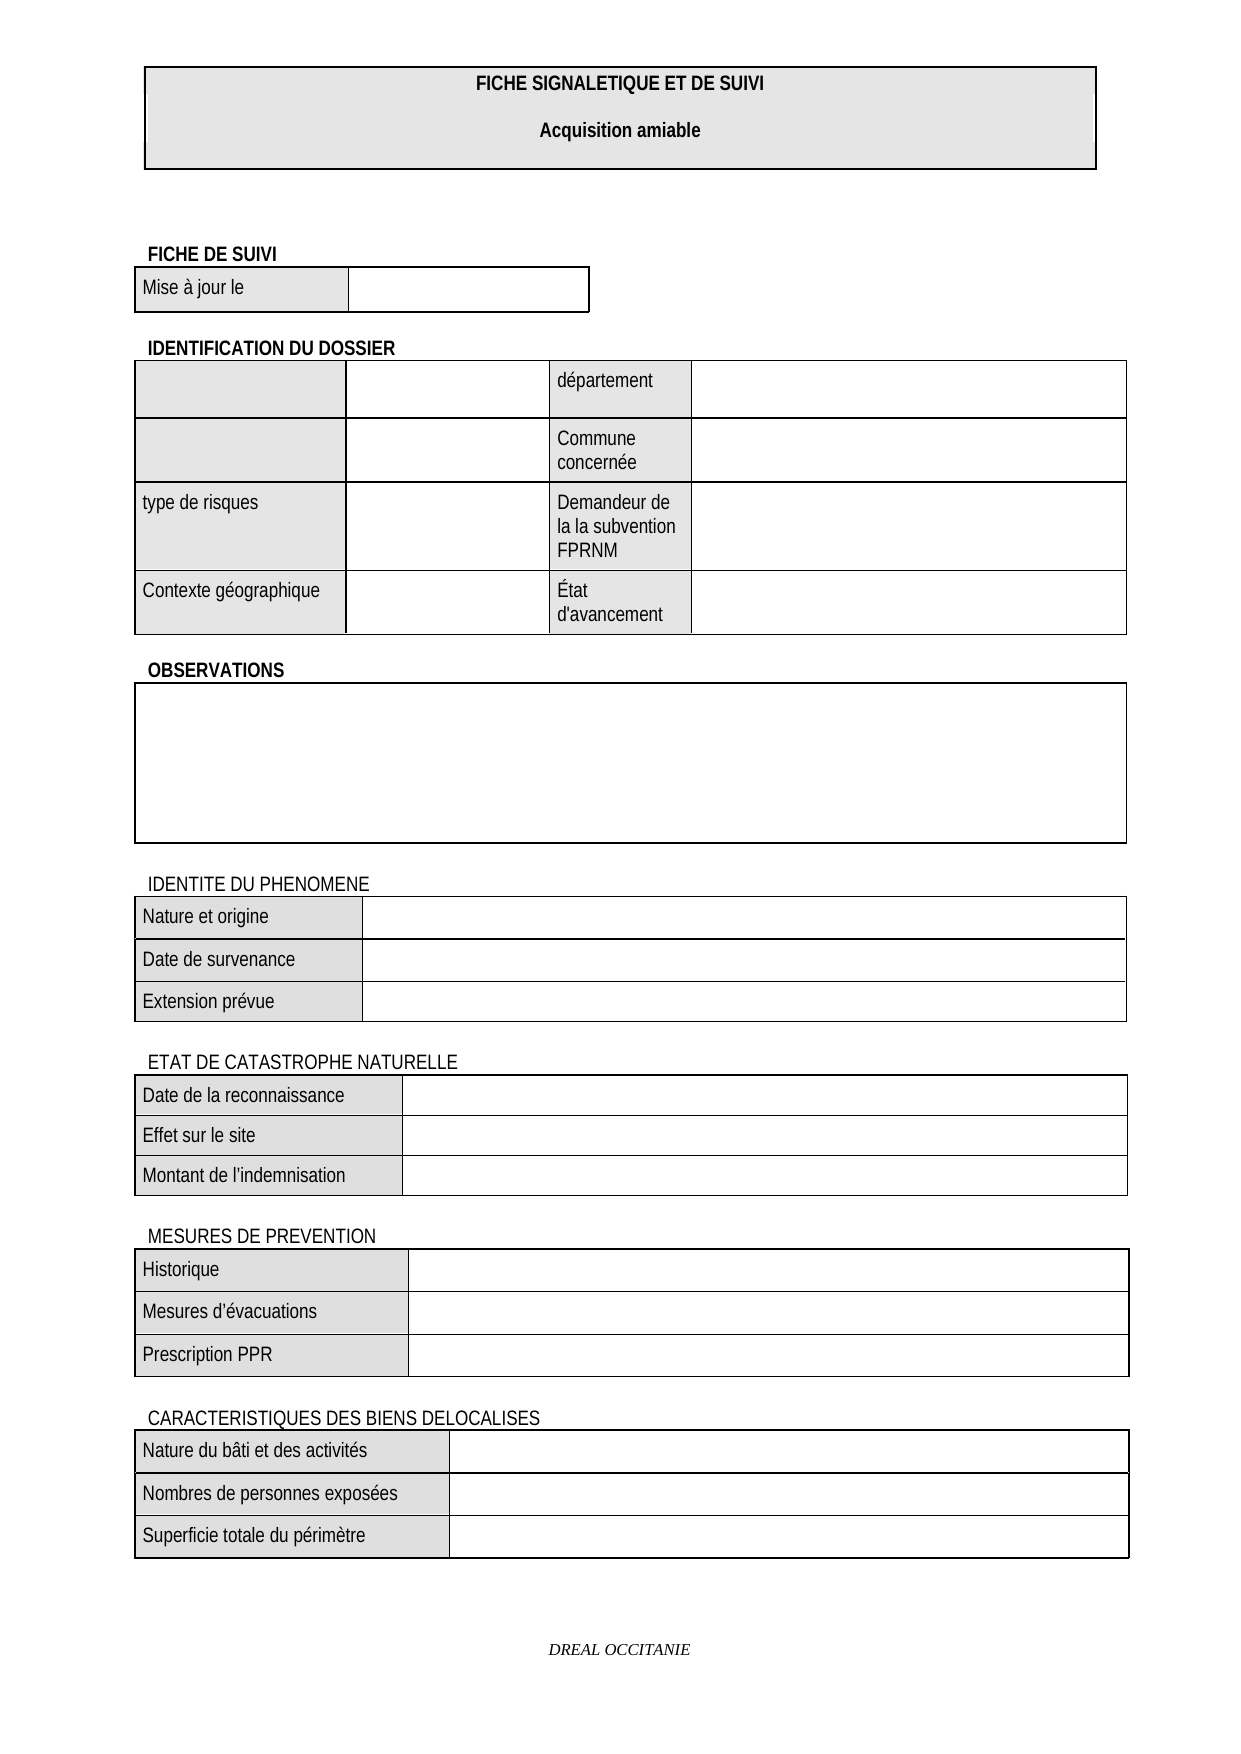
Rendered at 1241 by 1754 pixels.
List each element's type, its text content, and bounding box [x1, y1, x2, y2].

table_cell [403, 1156, 1127, 1195]
table_cell Superficie totale du périmètre [136, 1516, 449, 1557]
table_cell Effet sur le site [136, 1116, 402, 1155]
table_header [450, 1431, 1128, 1472]
table_header Nature du bâti et des activités [136, 1431, 449, 1472]
table_cell Commune concernée [550, 419, 691, 481]
table_cell [347, 483, 549, 569]
table_cell Contexte géographique [136, 571, 345, 634]
text IDENTIFICATION DU DOSSIER [148, 336, 1093, 360]
table_cell Extension prévue [136, 982, 362, 1021]
table_header [136, 684, 1126, 842]
table_cell [363, 981, 1126, 1021]
table_cell [450, 1516, 1128, 1557]
table_cell [347, 419, 549, 481]
text MESURES DE PREVENTION [148, 1224, 1093, 1248]
table_header [136, 361, 345, 417]
table_header [363, 897, 1126, 938]
table_cell [692, 483, 1126, 569]
table_cell Date de survenance [136, 940, 362, 981]
table_cell [363, 938, 1126, 981]
table_cell [692, 419, 1126, 481]
table_cell [345, 571, 549, 634]
text ETAT DE CATASTROPHE NATURELLE [148, 1050, 1093, 1074]
table_cell [409, 1292, 1128, 1333]
text FICHE SIGNALETIQUE ET DE SUIVI [146, 68, 1095, 94]
table_header [692, 361, 1126, 417]
table_cell Nombres de personnes exposées [136, 1474, 449, 1514]
table_cell État d'avancement [549, 571, 691, 634]
text FICHE DE SUIVI [148, 242, 1093, 266]
table_header [349, 268, 588, 311]
table_cell [403, 1116, 1127, 1155]
table_cell Prescription PPR [136, 1335, 408, 1376]
table_header Historique [136, 1250, 408, 1291]
table_header [409, 1250, 1128, 1291]
table_header [403, 1076, 1127, 1114]
table_header Date de la reconnaissance [136, 1076, 402, 1114]
table_cell Mesures d’évacuations [136, 1292, 408, 1333]
text IDENTITE DU PHENOMENE [148, 872, 1093, 896]
text CARACTERISTIQUES DES BIENS DELOCALISES [148, 1405, 1093, 1429]
table_header [347, 361, 549, 417]
table_header département [550, 361, 691, 417]
table_cell [691, 571, 1126, 634]
table_cell [409, 1335, 1128, 1376]
table_cell [136, 419, 345, 481]
table_cell [450, 1474, 1128, 1514]
table_cell Demandeur de la la subvention FPRNM [550, 483, 691, 569]
text Acquisition amiable [148, 118, 1093, 138]
table_cell Montant de l’indemnisation [136, 1156, 402, 1195]
table_header Mise à jour le [136, 268, 348, 311]
table_cell type de risques [136, 483, 345, 569]
table_header Nature et origine [136, 897, 362, 938]
text OBSERVATIONS [148, 658, 1093, 682]
